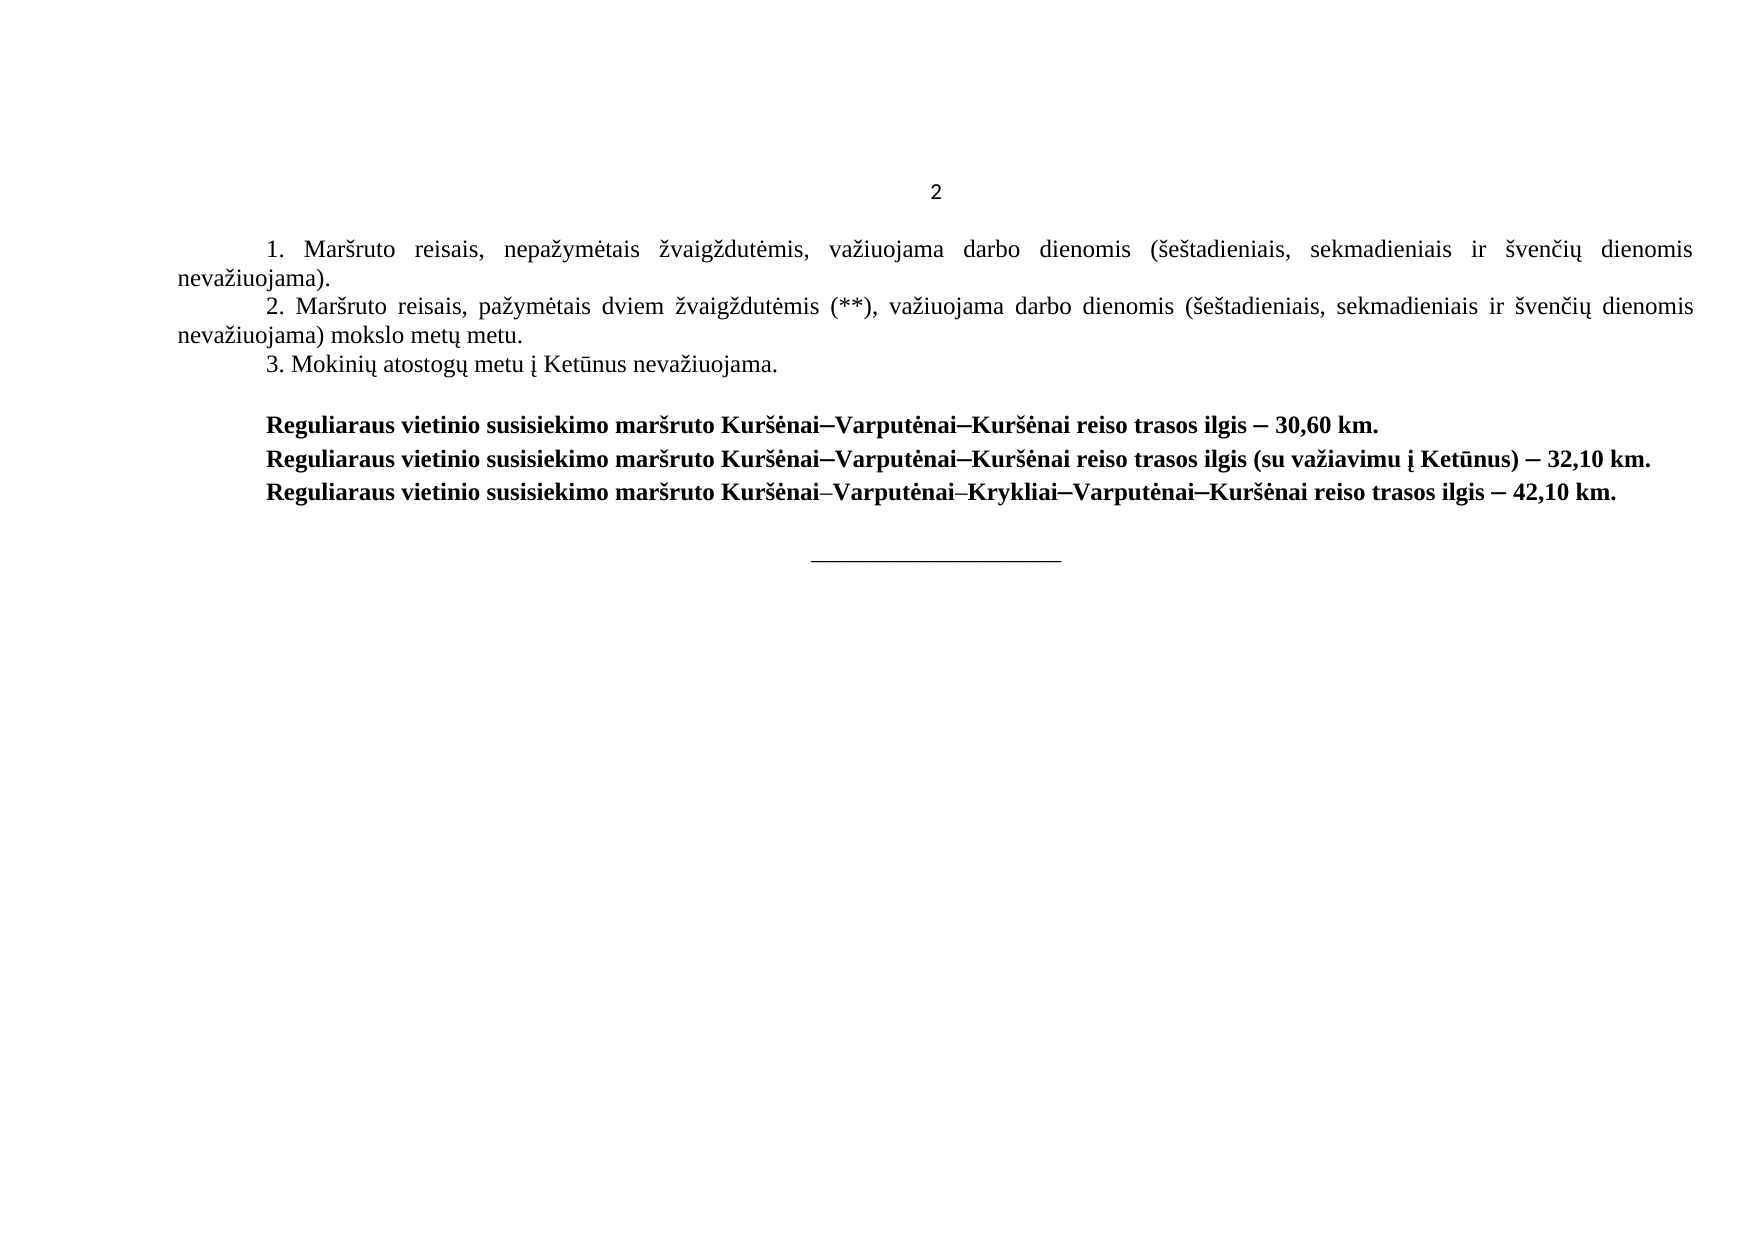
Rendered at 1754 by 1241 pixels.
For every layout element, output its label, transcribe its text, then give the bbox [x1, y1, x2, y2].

text ____________________ [177, 536, 1695, 564]
text 1. Maršruto reisais, nepažymėtais žvaigždutėmis, važiuojama darbo dienomis (šeštadieniais, sekmadieniais ir švenčių dienomis nevažiuojama). [177, 234, 1695, 291]
text Reguliaraus vietinio susisiekimo maršruto Kuršėnai–Varputėnai–Krykliai–Varputėnai–Kuršėnai reiso trasos ilgis – 42,10 km. [177, 473, 1695, 507]
text 2. Maršruto reisais, pažymėtais dviem žvaigždutėmis (**), važiuojama darbo dienomis (šeštadieniais, sekmadieniais ir švenčių dienomis nevažiuojama) mokslo metų metu. [177, 291, 1695, 349]
text Reguliaraus vietinio susisiekimo maršruto Kuršėnai–Varputėnai–Kuršėnai reiso trasos ilgis (su važiavimu į Ketūnus) – 32,10 km. [177, 440, 1695, 473]
text Reguliaraus vietinio susisiekimo maršruto Kuršėnai–Varputėnai–Kuršėnai reiso trasos ilgis – 30,60 km. [177, 406, 1695, 440]
text 3. Mokinių atostogų metu į Ketūnus nevažiuojama. [177, 349, 1695, 378]
